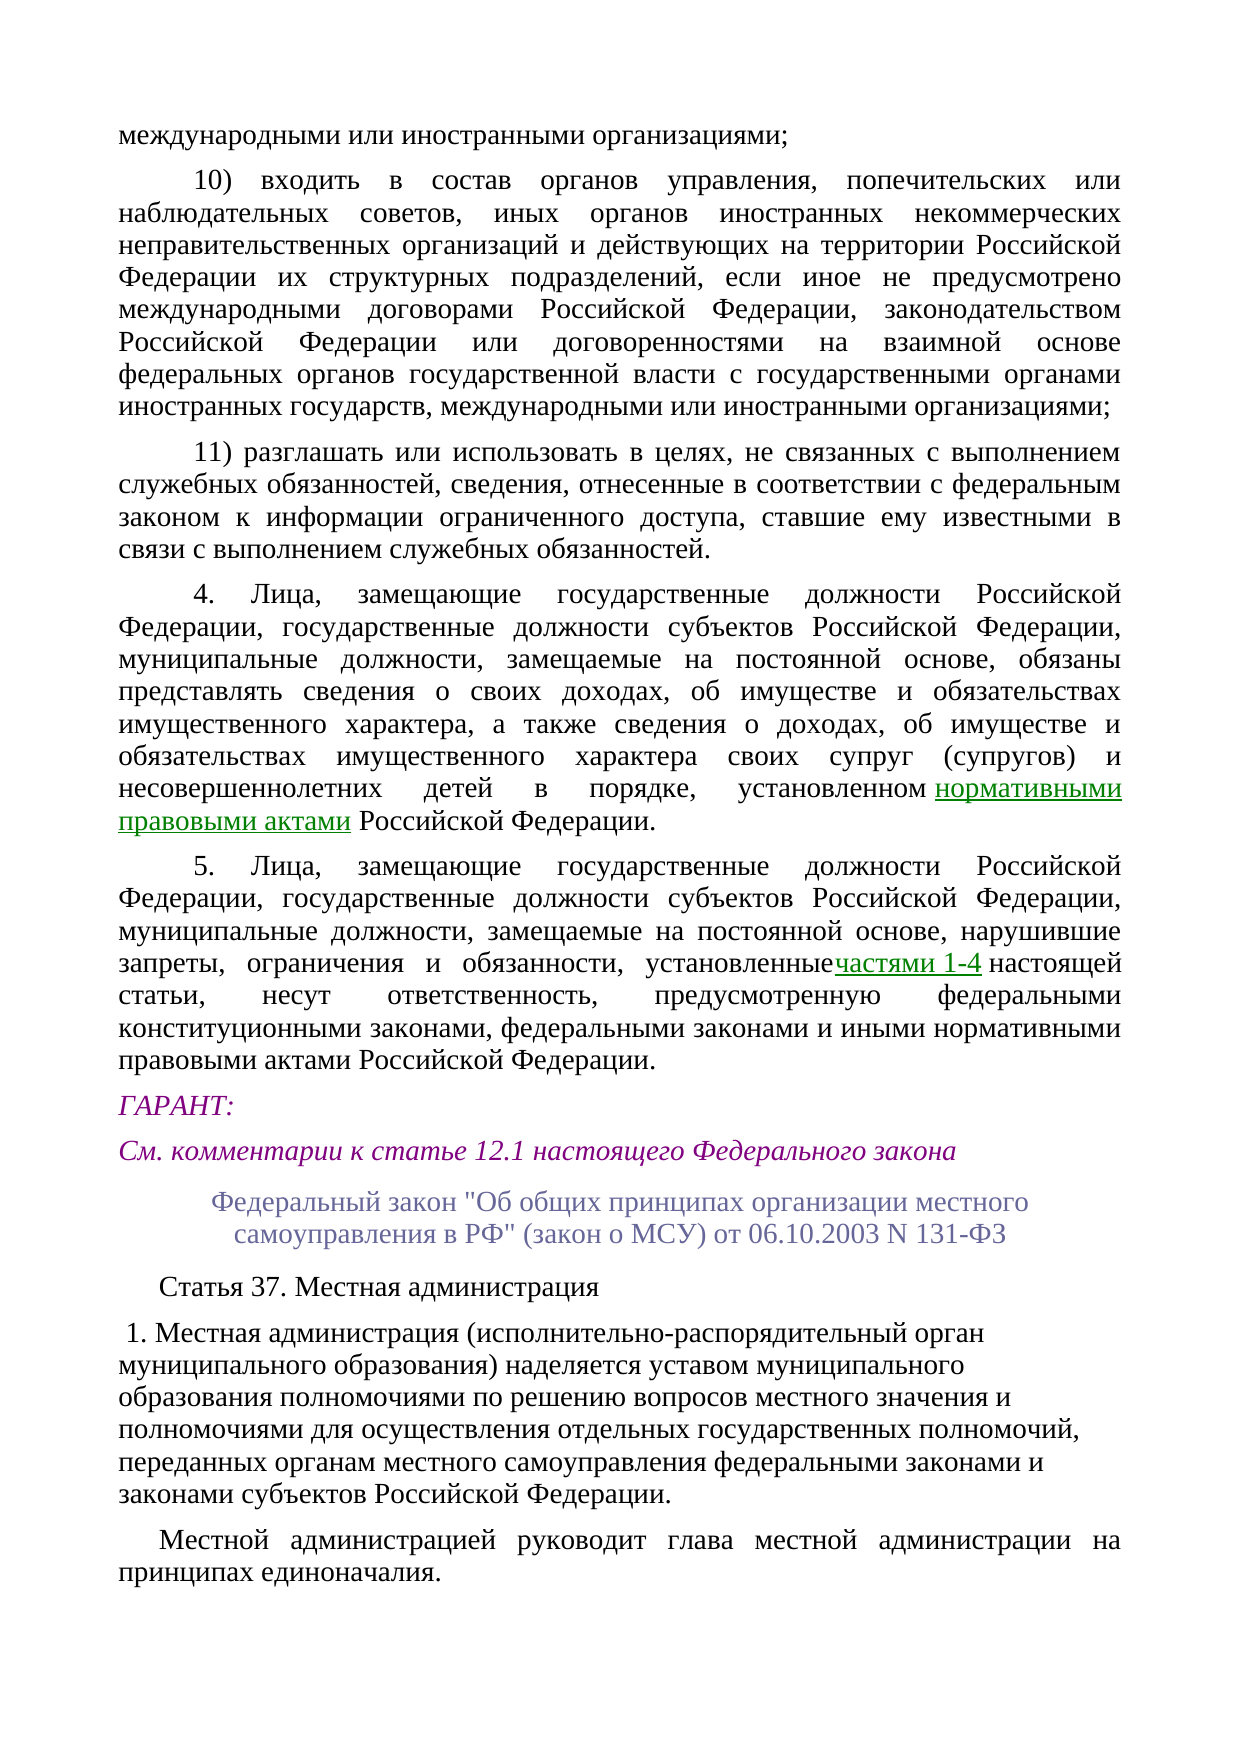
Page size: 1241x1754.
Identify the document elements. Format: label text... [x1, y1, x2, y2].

text Местной администрацией руководит глава местной администрации на принципах единоначалия. [118, 1523, 1122, 1588]
text 1. Местная администрация (исполнительно-распорядительный орган муниципального образования) наделяется уставом муниципального образования полномочиями по решению вопросов местного значения и полномочиями для осуществления отдельных государственных полномочий, переданных органам местного самоуправления федеральными законами и законами субъектов Российской Федерации. [118, 1316, 1122, 1510]
text 11) разглашать или использовать в целях, не связанных с выполнением служебных обязанностей, сведения, отнесенные в соответствии с федеральным законом к информации ограниченного доступа, ставшие ему известными в связи с выполнением служебных обязанностей. [118, 435, 1122, 564]
text Статья 37. Местная администрация [118, 1270, 1122, 1303]
text 5. Лица, замещающие государственные должности Российской Федерации, государственные должности субъектов Российской Федерации, муниципальные должности, замещаемые на постоянной основе, нарушившие запреты, ограничения и обязанности, установленныечастями 1-4 настоящей статьи, несут ответственность, предусмотренную федеральными конституционными законами, федеральными законами и иными нормативными правовыми актами Российской Федерации. [118, 849, 1122, 1076]
text ГАРАНТ: [118, 1089, 1122, 1121]
text Федеральный закон "Об общих принципах организации местного самоуправления в РФ" (закон о МСУ) от 06.10.2003 N 131-ФЗ [118, 1185, 1122, 1250]
text См. комментарии к статье 12.1 настоящего Федерального закона [118, 1134, 1122, 1167]
text международными или иностранными организациями; [118, 118, 1122, 150]
text 10) входить в состав органов управления, попечительских или наблюдательных советов, иных органов иностранных некоммерческих неправительственных организаций и действующих на территории Российской Федерации их структурных подразделений, если иное не предусмотрено международными договорами Российской Федерации, законодательством Российской Федерации или договоренностями на взаимной основе федеральных органов государственной власти с государственными органами иностранных государств, международными или иностранными организациями; [118, 164, 1122, 422]
text 4. Лица, замещающие государственные должности Российской Федерации, государственные должности субъектов Российской Федерации, муниципальные должности, замещаемые на постоянной основе, обязаны представлять сведения о своих доходах, об имуществе и обязательствах имущественного характера, а также сведения о доходах, об имуществе и обязательствах имущественного характера своих супруг (супругов) и несовершеннолетних детей в порядке, установленном нормативными правовыми актами Российской Федерации. [118, 578, 1122, 836]
